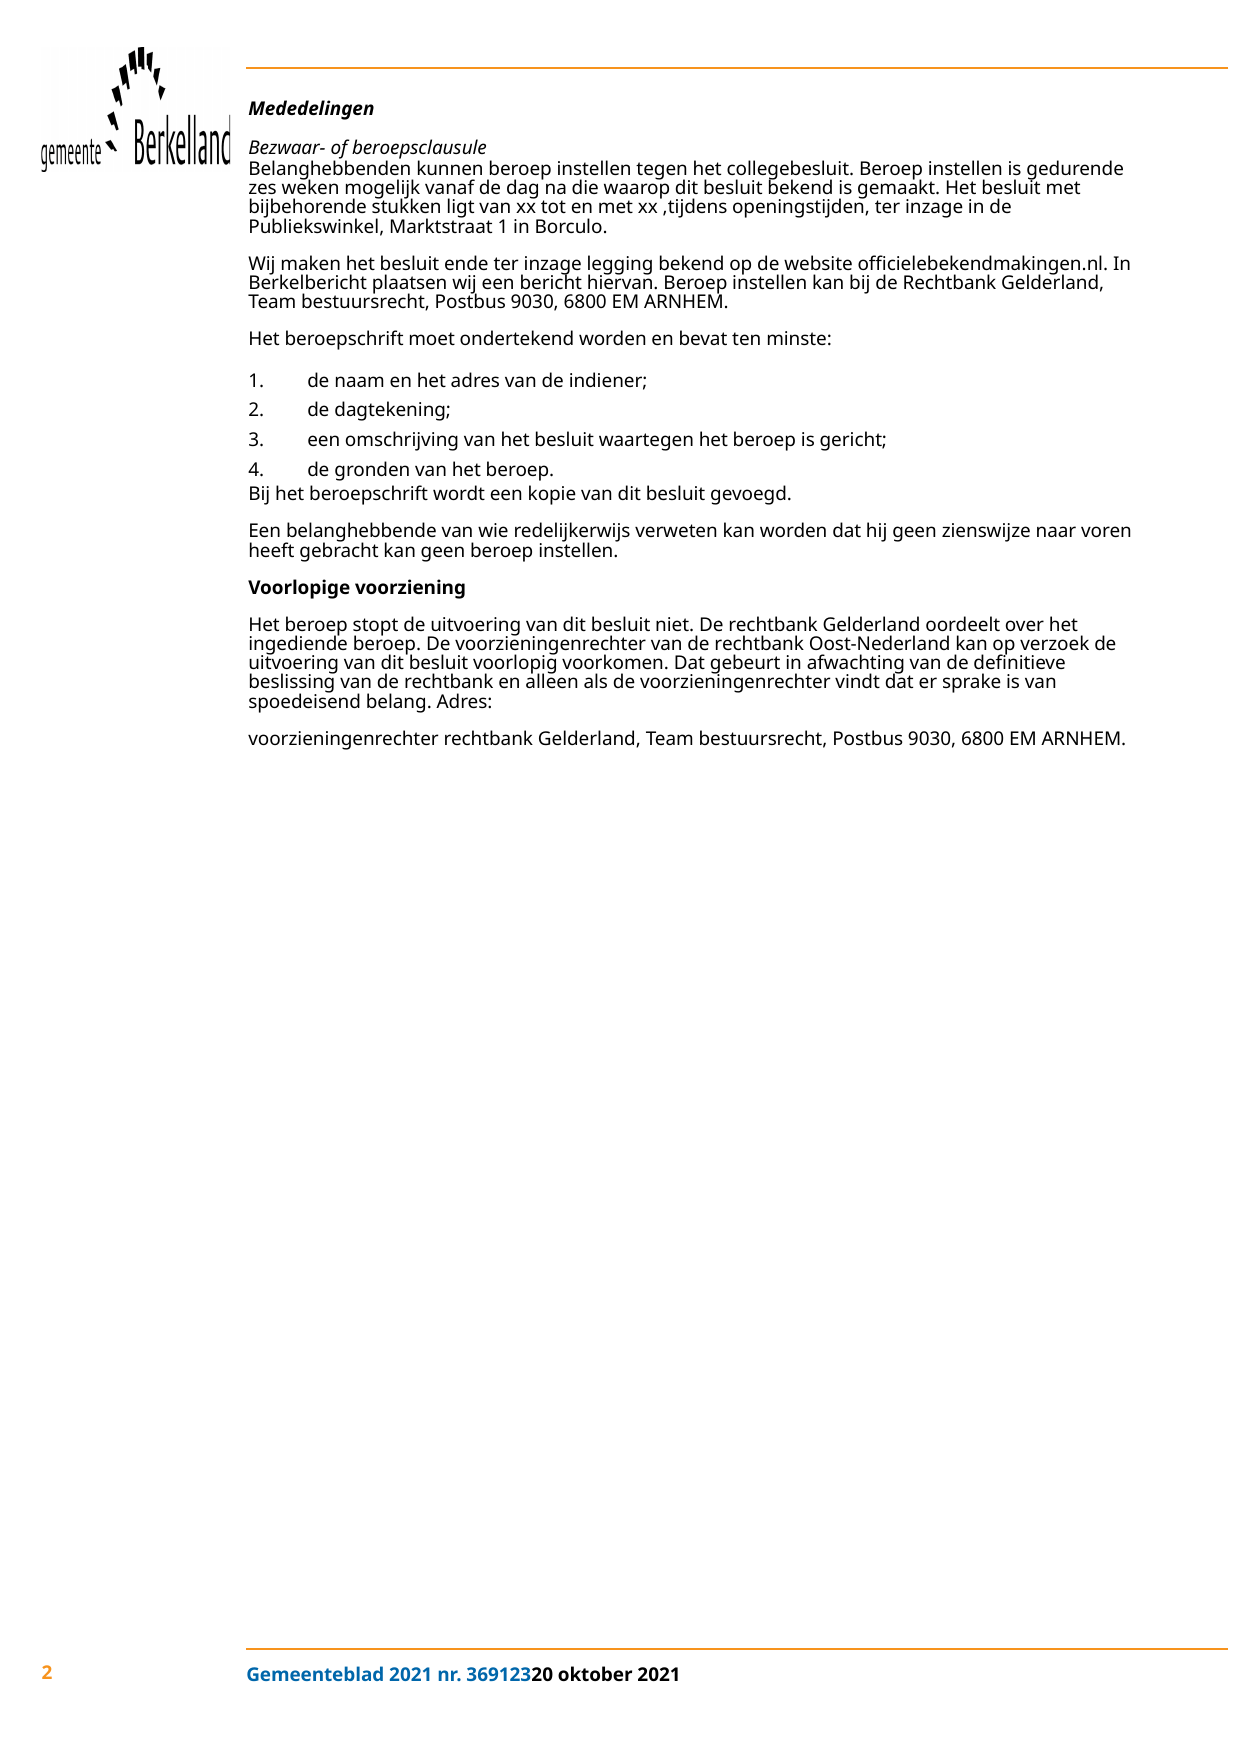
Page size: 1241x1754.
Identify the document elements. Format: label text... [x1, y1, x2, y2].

list de gronden van het beroep. [248, 456, 1152, 482]
text Bij het beroepschrift wordt een kopie van dit besluit gevoegd. [248, 485, 1152, 505]
text Het beroep stopt de uitvoering van dit besluit niet. De rechtbank Gelderland oordeelt over het ingediende beroep. De voorzieningenrechter van de rechtbank Oost-Nederland kan op verzoek de uitvoering van dit besluit voorlopig voorkomen. Dat gebeurt in afwachting van de definitieve beslissing van de rechtbank en alleen als de voorzieningenrechter vindt dat er sprake is van spoedeisend belang. Adres: [248, 616, 1152, 712]
picture [41, 47, 231, 172]
text Het beroepschrift moet ondertekend worden en bevat ten minste: [248, 330, 1152, 349]
text voorzieningenrechter rechtbank Gelderland, Team bestuursrecht, Postbus 9030, 6800 EM ARNHEM. [248, 730, 1152, 749]
text Belanghebbenden kunnen beroep instellen tegen het collegebesluit. Beroep instellen is gedurende zes weken mogelijk vanaf de dag na die waarop dit besluit bekend is gemaakt. Het besluit met bijbehorende stukken ligt van xx tot en met xx ,tijdens openingstijden, ter inzage in de Publiekswinkel, Marktstraat 1 in Borculo. [248, 160, 1152, 237]
list de dagtekening; [248, 397, 1152, 422]
list een omschrijving van het besluit waartegen het beroep is gericht; [248, 426, 1152, 452]
text Voorlopige voorziening [248, 579, 1152, 598]
text Wij maken het besluit ende ter inzage legging bekend op de website officielebekendmakingen.nl. In Berkelbericht plaatsen wij een bericht hiervan. Beroep instellen kan bij de Rechtbank Gelderland, Team bestuursrecht, Postbus 9030, 6800 EM ARNHEM. [248, 254, 1152, 312]
text Een belanghebbende van wie redelijkerwijs verweten kan worden dat hij geen zienswijze naar voren heeft gebracht kan geen beroep instellen. [248, 522, 1152, 561]
list de naam en het adres van de indiener; [248, 367, 1152, 393]
text Mededelingen [248, 95, 1152, 121]
text Bezwaar- of beroepsclausule [248, 134, 1152, 160]
